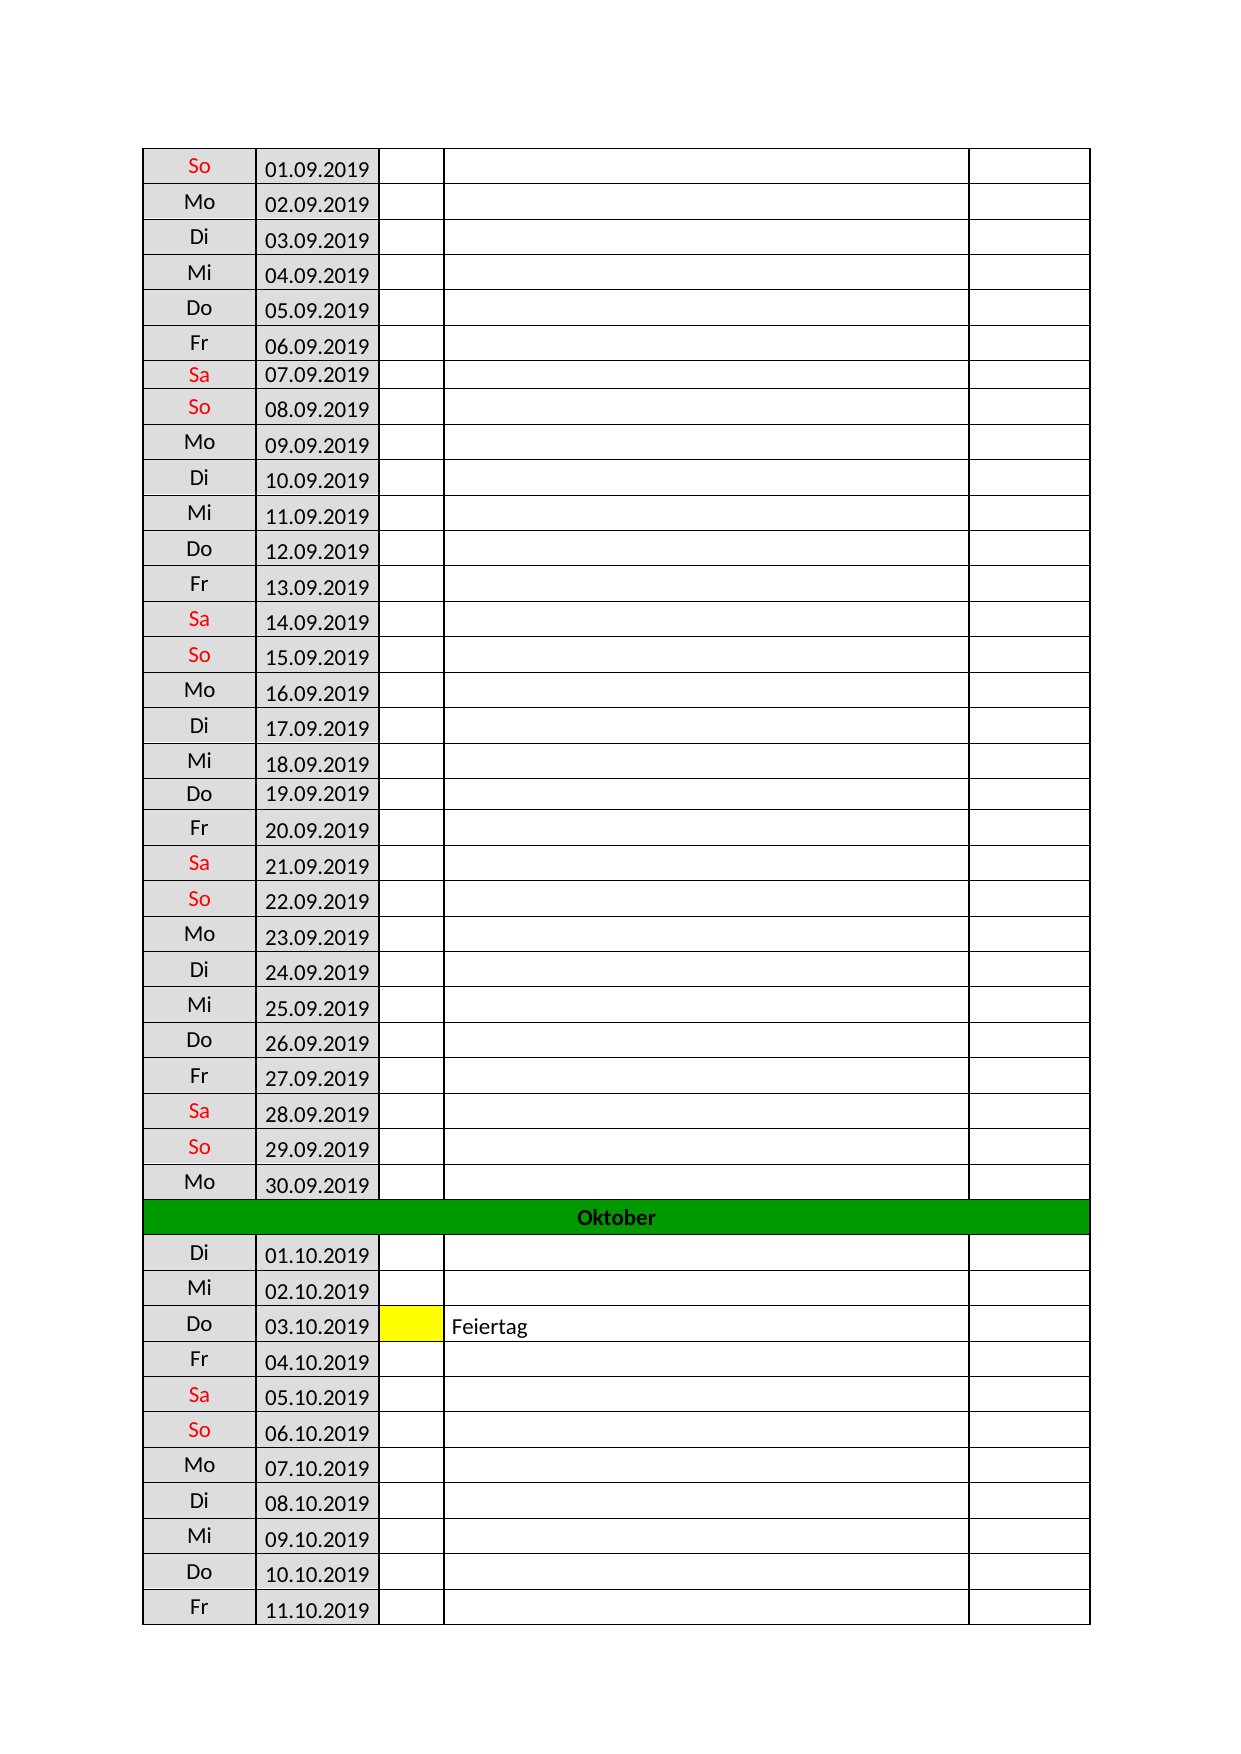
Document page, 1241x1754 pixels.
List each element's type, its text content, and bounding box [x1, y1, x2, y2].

table_cell [970, 1519, 1089, 1553]
table_cell [380, 1235, 443, 1270]
table_cell [970, 810, 1089, 845]
table_cell [380, 846, 443, 880]
table_cell [380, 952, 443, 986]
table_cell [970, 987, 1089, 1022]
table_cell [380, 361, 443, 388]
table_cell [970, 220, 1089, 254]
table_cell [380, 602, 443, 636]
table_cell Mi [144, 1519, 255, 1553]
table_cell Do [144, 290, 255, 325]
table_cell Sa [144, 846, 255, 880]
table_cell [380, 326, 443, 360]
table_cell [970, 290, 1089, 325]
table_cell Di [144, 1235, 255, 1270]
table_cell 19.09.2019 [257, 779, 378, 809]
table_cell [445, 1023, 968, 1057]
table_cell [970, 531, 1089, 565]
table_cell 25.09.2019 [257, 987, 378, 1022]
table_cell [445, 1342, 968, 1376]
table_cell 13.09.2019 [257, 566, 378, 601]
table_cell Oktober [144, 1200, 1089, 1234]
table_cell [970, 1058, 1089, 1093]
table_cell [380, 425, 443, 459]
table_cell Mi [144, 496, 255, 530]
table_cell 29.09.2019 [257, 1129, 378, 1163]
table_cell [970, 952, 1089, 986]
table_cell 06.10.2019 [257, 1412, 378, 1447]
table_cell [445, 1058, 968, 1093]
table_cell [445, 1412, 968, 1447]
table_cell [970, 1023, 1089, 1057]
table_cell [380, 1377, 443, 1411]
table_cell [445, 673, 968, 707]
table_cell [970, 1554, 1089, 1588]
table_cell [970, 1271, 1089, 1305]
table_cell 17.09.2019 [257, 708, 378, 742]
table_cell [970, 673, 1089, 707]
table_cell Do [144, 1554, 255, 1588]
table_cell [970, 846, 1089, 880]
table_cell Mi [144, 987, 255, 1022]
table_cell [970, 1483, 1089, 1518]
table_cell 28.09.2019 [257, 1094, 378, 1128]
table_cell [380, 744, 443, 778]
table_cell 04.09.2019 [257, 255, 378, 289]
table_cell [380, 987, 443, 1022]
table_cell [970, 744, 1089, 778]
table_cell [380, 1129, 443, 1163]
table_cell 03.09.2019 [257, 220, 378, 254]
table_cell [380, 149, 443, 183]
table_cell [970, 602, 1089, 636]
table_cell 07.09.2019 [257, 361, 378, 388]
table_cell Mo [144, 673, 255, 707]
table_cell [445, 779, 968, 809]
table_cell [970, 1590, 1089, 1624]
table_cell [445, 220, 968, 254]
table_cell [970, 1094, 1089, 1128]
table_cell [970, 1165, 1089, 1199]
table_cell [380, 220, 443, 254]
table_cell [380, 1094, 443, 1128]
table_cell [380, 779, 443, 809]
table_cell Mo [144, 917, 255, 951]
table_cell 24.09.2019 [257, 952, 378, 986]
table_cell [445, 425, 968, 459]
table_cell [445, 326, 968, 360]
table_cell 11.10.2019 [257, 1590, 378, 1624]
table_cell [970, 566, 1089, 601]
table_cell [380, 1271, 443, 1305]
table_cell 21.09.2019 [257, 846, 378, 880]
table_cell [445, 810, 968, 845]
table_cell [445, 531, 968, 565]
table_cell [380, 1554, 443, 1588]
table_cell 04.10.2019 [257, 1342, 378, 1376]
table_cell 27.09.2019 [257, 1058, 378, 1093]
table_cell [380, 673, 443, 707]
table_cell 15.09.2019 [257, 637, 378, 672]
table_cell Fr [144, 1058, 255, 1093]
table_cell Mi [144, 744, 255, 778]
table_cell Do [144, 1023, 255, 1057]
table_cell [380, 917, 443, 951]
table_cell Fr [144, 1342, 255, 1376]
table_cell 12.09.2019 [257, 531, 378, 565]
table_cell Mi [144, 255, 255, 289]
table_cell Fr [144, 326, 255, 360]
table_cell [445, 496, 968, 530]
table_cell [970, 637, 1089, 672]
table_cell [445, 290, 968, 325]
table_cell So [144, 881, 255, 916]
table_cell [445, 389, 968, 424]
table_cell [970, 425, 1089, 459]
table_cell [380, 1483, 443, 1518]
table_cell [970, 708, 1089, 742]
table_cell Di [144, 952, 255, 986]
table_cell [970, 881, 1089, 916]
table_cell [445, 1448, 968, 1482]
table_cell [445, 566, 968, 601]
table_cell 30.09.2019 [257, 1165, 378, 1199]
table_cell 09.09.2019 [257, 425, 378, 459]
table_cell [445, 361, 968, 388]
table_cell [445, 149, 968, 183]
table_cell [445, 846, 968, 880]
table_cell [970, 149, 1089, 183]
table_cell [380, 255, 443, 289]
table_cell 05.09.2019 [257, 290, 378, 325]
table_cell [970, 389, 1089, 424]
table_cell So [144, 637, 255, 672]
table_cell [380, 496, 443, 530]
table_cell [445, 881, 968, 916]
table_cell 09.10.2019 [257, 1519, 378, 1553]
table_cell [970, 917, 1089, 951]
table_cell Do [144, 779, 255, 809]
table_cell 05.10.2019 [257, 1377, 378, 1411]
table_cell [970, 1306, 1089, 1341]
table_cell [445, 1483, 968, 1518]
table_cell [445, 1235, 968, 1270]
table_cell Sa [144, 602, 255, 636]
table_cell [380, 1412, 443, 1447]
table_cell [445, 637, 968, 672]
table_cell [445, 602, 968, 636]
table_cell 06.09.2019 [257, 326, 378, 360]
table_cell 01.10.2019 [257, 1235, 378, 1270]
table_cell 14.09.2019 [257, 602, 378, 636]
table_cell [380, 1590, 443, 1624]
table_cell [445, 1129, 968, 1163]
table_cell [970, 460, 1089, 494]
table_cell 18.09.2019 [257, 744, 378, 778]
table_cell [380, 637, 443, 672]
table_cell Do [144, 531, 255, 565]
table_cell [380, 881, 443, 916]
table_cell [970, 255, 1089, 289]
table_cell Sa [144, 1094, 255, 1128]
table_cell [445, 1519, 968, 1553]
table_cell 22.09.2019 [257, 881, 378, 916]
table_cell [970, 1129, 1089, 1163]
table_cell 02.10.2019 [257, 1271, 378, 1305]
table_cell [380, 184, 443, 218]
table_cell [445, 708, 968, 742]
table_cell Di [144, 708, 255, 742]
table_cell [380, 1519, 443, 1553]
table_cell [380, 1342, 443, 1376]
table_cell [380, 708, 443, 742]
table_cell Fr [144, 1590, 255, 1624]
table_cell [445, 917, 968, 951]
table_cell [380, 531, 443, 565]
table_cell Mo [144, 1448, 255, 1482]
table_cell So [144, 149, 255, 183]
table_cell [970, 184, 1089, 218]
table_cell [380, 1448, 443, 1482]
table_cell [380, 290, 443, 325]
table_cell 26.09.2019 [257, 1023, 378, 1057]
table_cell Mi [144, 1271, 255, 1305]
table_cell Di [144, 220, 255, 254]
table_cell [380, 1058, 443, 1093]
table_cell [380, 1023, 443, 1057]
table_cell 11.09.2019 [257, 496, 378, 530]
table_cell Mo [144, 425, 255, 459]
table_cell Di [144, 460, 255, 494]
table_cell [970, 496, 1089, 530]
table_cell [380, 810, 443, 845]
table_cell Mo [144, 184, 255, 218]
table_cell 03.10.2019 [257, 1306, 378, 1341]
table_cell So [144, 1129, 255, 1163]
table_cell [445, 1094, 968, 1128]
table_cell [970, 1342, 1089, 1376]
table_cell [445, 255, 968, 289]
table_cell [445, 1165, 968, 1199]
table_cell [970, 1412, 1089, 1447]
table_cell [445, 952, 968, 986]
table_cell [380, 389, 443, 424]
table_cell [445, 1590, 968, 1624]
table_cell 02.09.2019 [257, 184, 378, 218]
table_cell [445, 460, 968, 494]
table_cell [445, 1554, 968, 1588]
table_cell [380, 1165, 443, 1199]
table_cell Mo [144, 1165, 255, 1199]
table_cell [970, 1377, 1089, 1411]
table_cell Fr [144, 810, 255, 845]
table_cell Sa [144, 1377, 255, 1411]
table_cell Do [144, 1306, 255, 1341]
table_cell 10.10.2019 [257, 1554, 378, 1588]
table_cell [970, 326, 1089, 360]
table_cell 10.09.2019 [257, 460, 378, 494]
table_cell 07.10.2019 [257, 1448, 378, 1482]
table_cell So [144, 1412, 255, 1447]
table_cell [380, 1306, 443, 1341]
table_cell 20.09.2019 [257, 810, 378, 845]
table_cell [970, 779, 1089, 809]
table_cell [445, 1271, 968, 1305]
table_cell 16.09.2019 [257, 673, 378, 707]
table_cell Di [144, 1483, 255, 1518]
table_cell [445, 744, 968, 778]
table_cell 08.10.2019 [257, 1483, 378, 1518]
table_cell [970, 1235, 1089, 1270]
table_cell [970, 1448, 1089, 1482]
table_cell [445, 184, 968, 218]
table_cell [970, 361, 1089, 388]
table_cell [380, 460, 443, 494]
table_cell 08.09.2019 [257, 389, 378, 424]
table_cell 01.09.2019 [257, 149, 378, 183]
table_cell [380, 566, 443, 601]
table_cell 23.09.2019 [257, 917, 378, 951]
table_cell Feiertag [445, 1306, 968, 1341]
table_cell Sa [144, 361, 255, 388]
table_cell [445, 1377, 968, 1411]
table_cell So [144, 389, 255, 424]
table_cell [445, 987, 968, 1022]
table_cell Fr [144, 566, 255, 601]
